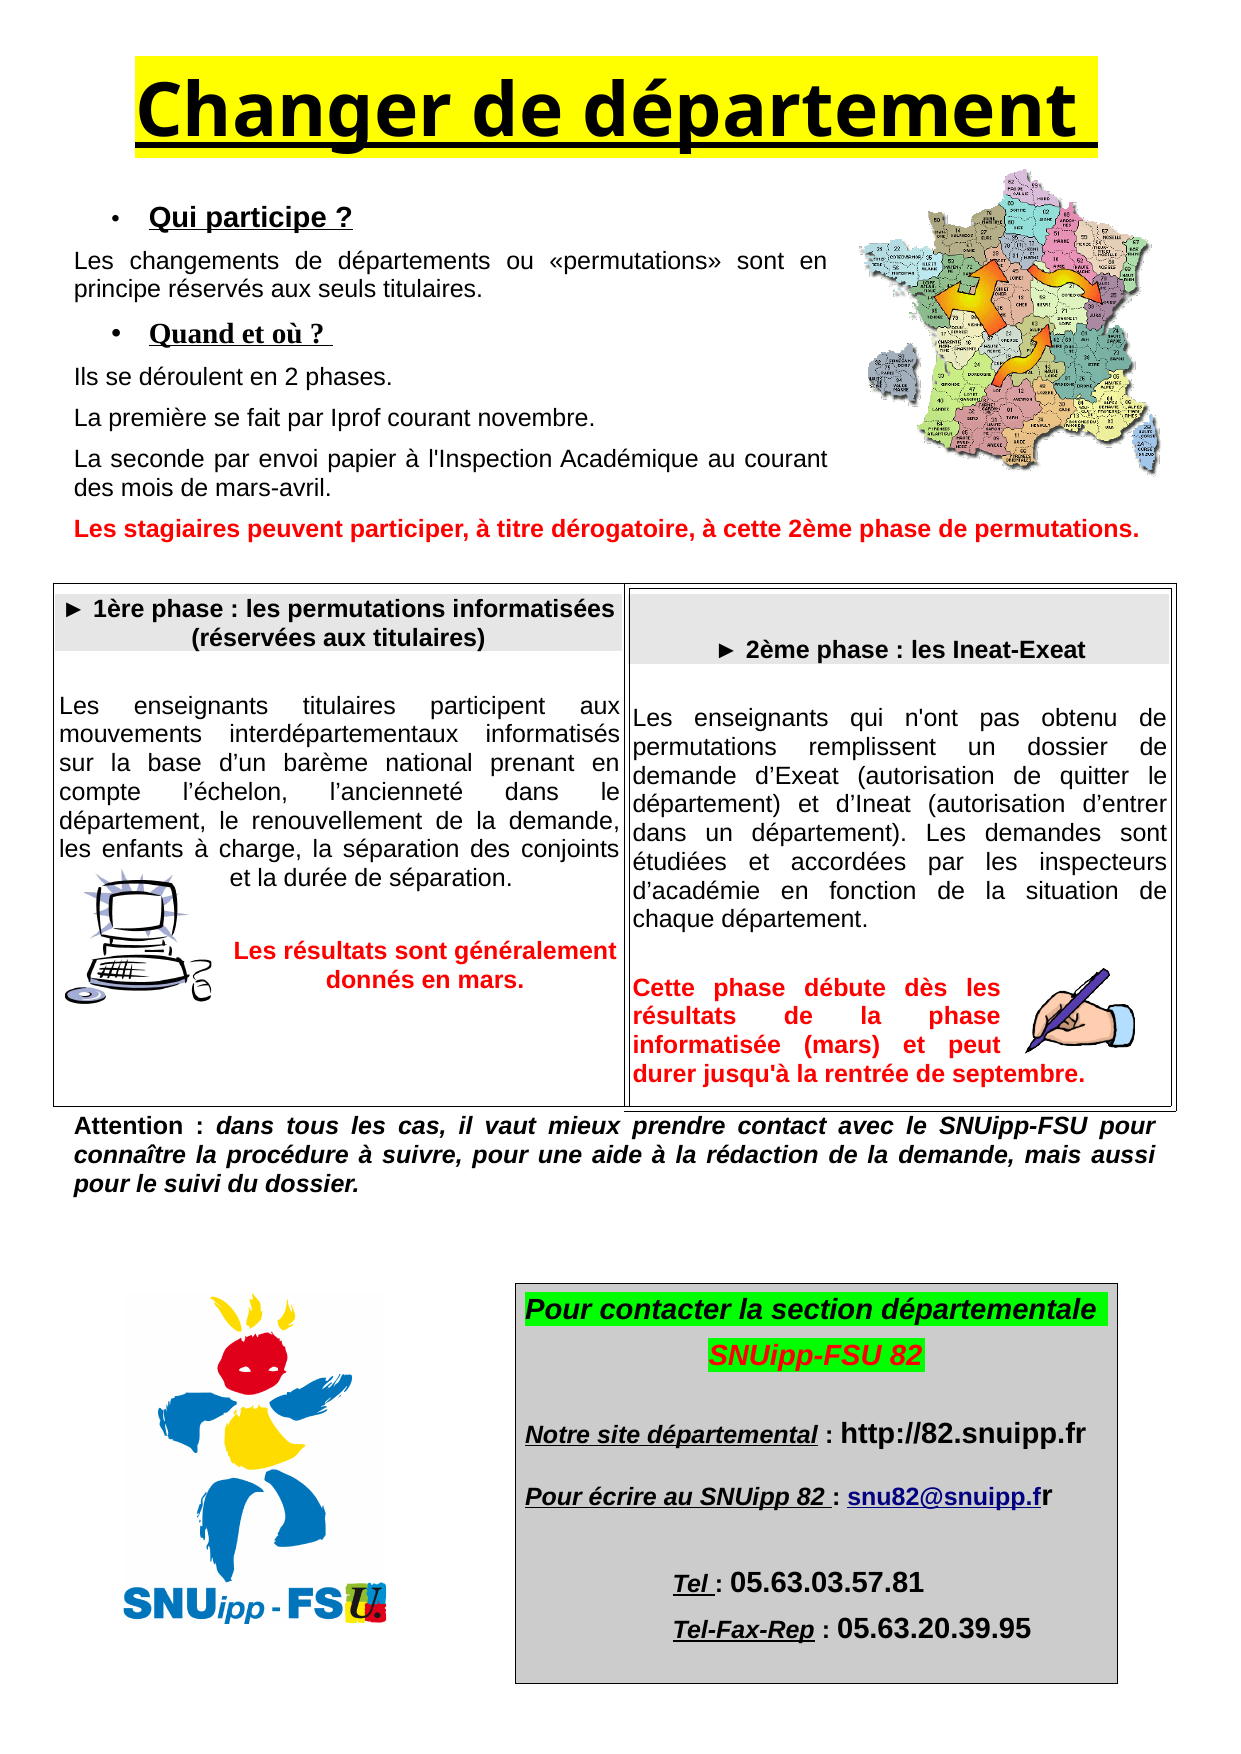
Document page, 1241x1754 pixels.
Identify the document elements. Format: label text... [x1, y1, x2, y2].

text Tel : 05.63.03.57.81 [525, 1566, 1108, 1599]
text Les stagiaires peuvent participer, à titre dérogatoire, à cette 2ème phase de permutations. [73, 514, 1159, 543]
text Notre site départemental : http://82.snuipp.fr Pour écrire au SNUipp 82 : snu82@snuipp.fr [525, 1416, 1108, 1512]
picture [858, 169, 1163, 477]
table_header ► 2ème phase : les Ineat-Exeat Les enseignants qui n'ont pas obtenu de permutations remplissent un dossier de demande d’Exeat (autorisation de quitter le département) et d’Ineat (autorisation d’entrer dans un département). Les demandes sont étudiées et accordées par les inspecteurs d’académie en fonction de la situation de chaque département. Cette phase débute dès les résultats de la phase informatisée (mars) et peut durer jusqu'à la rentrée de septembre. [630, 1054, 1171, 1106]
text Tel-Fax-Rep : 05.63.20.39.95 [525, 1612, 1108, 1674]
table_header ► 1ère phase : les permutations informatisées (réservées aux titulaires) Les enseignants titulaires participent aux mouvements interdépartementaux informatisés sur la base d’un barème national prenant en compte l’échelon, l’ancienneté dans le département, le renouvellement de la demande, les enfants à charge, la séparation des conjoints et la durée de séparation. Les résultats sont généralement donnés en mars. [54, 584, 624, 1003]
table_header ► 2ème phase : les Ineat-Exeat Les enseignants qui n'ont pas obtenu de permutations remplissent un dossier de demande d’Exeat (autorisation de quitter le département) et d’Ineat (autorisation d’entrer dans un département). Les demandes sont étudiées et accordées par les inspecteurs d’académie en fonction de la situation de chaque département. Cette phase débute dès les résultats de la phase informatisée (mars) et peut durer jusqu'à la rentrée de septembre. [630, 589, 1171, 1053]
picture [1024, 968, 1135, 1054]
text SNUipp-FSU 82 [525, 1338, 1108, 1372]
text Ils se déroulent en 2 phases. [73, 362, 858, 391]
list Quand et où ? [111, 316, 858, 349]
picture [64, 868, 212, 1004]
text Changer de département [73, 56, 1159, 158]
text La seconde par envoi papier à l'Inspection Académique au courant des mois de mars-avril. [73, 444, 1159, 502]
text Attention : dans tous les cas, il vaut mieux prendre contact avec le SNUipp-FSU pour connaître la procédure à suivre, pour une aide à la rédaction de la demande, mais aussi pour le suivi du dossier. [73, 1111, 1159, 1197]
text Les changements de départements ou «permutations» sont en principe réservés aux seuls titulaires. [73, 246, 858, 303]
text Pour contacter la section départementale [525, 1292, 1108, 1326]
table_header [54, 1004, 624, 1106]
list Qui participe ? [111, 200, 858, 233]
text La première se fait par Iprof courant novembre. [73, 403, 858, 432]
table_header ► 2ème phase : les Ineat-Exeat Les enseignants qui n'ont pas obtenu de permutations remplissent un dossier de demande d’Exeat (autorisation de quitter le département) et d’Ineat (autorisation d’entrer dans un département). Les demandes sont étudiées et accordées par les inspecteurs d’académie en fonction de la situation de chaque département. Cette phase débute dès les résultats de la phase informatisée (mars) et peut durer jusqu'à la rentrée de septembre. [626, 584, 1173, 1053]
